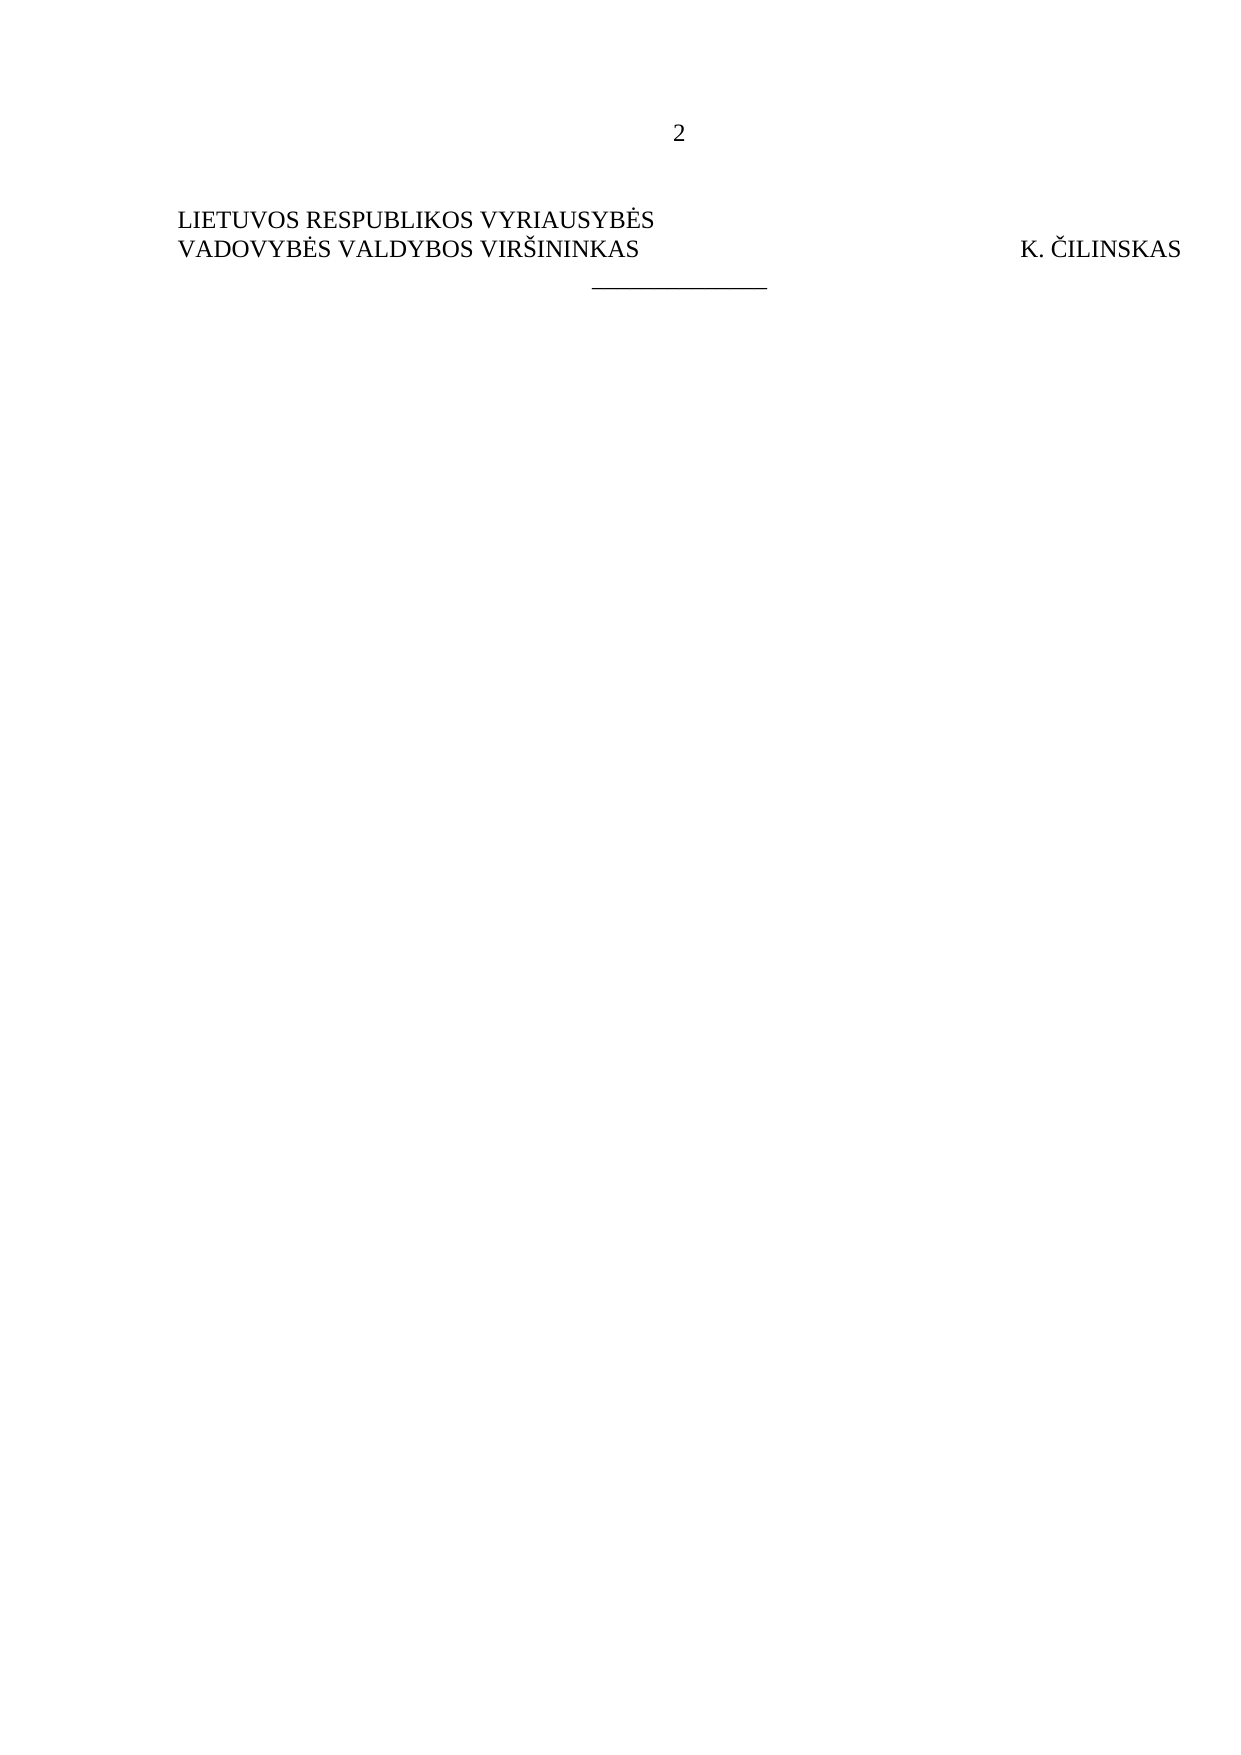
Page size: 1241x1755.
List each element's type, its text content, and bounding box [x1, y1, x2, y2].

text VADOVYBĖS VALDYBOS VIRŠININKAS K. ČILINSKAS [177, 234, 1181, 263]
text ______________ [177, 263, 1181, 291]
text LIETUVOS RESPUBLIKOS VYRIAUSYBĖS [177, 205, 1181, 234]
